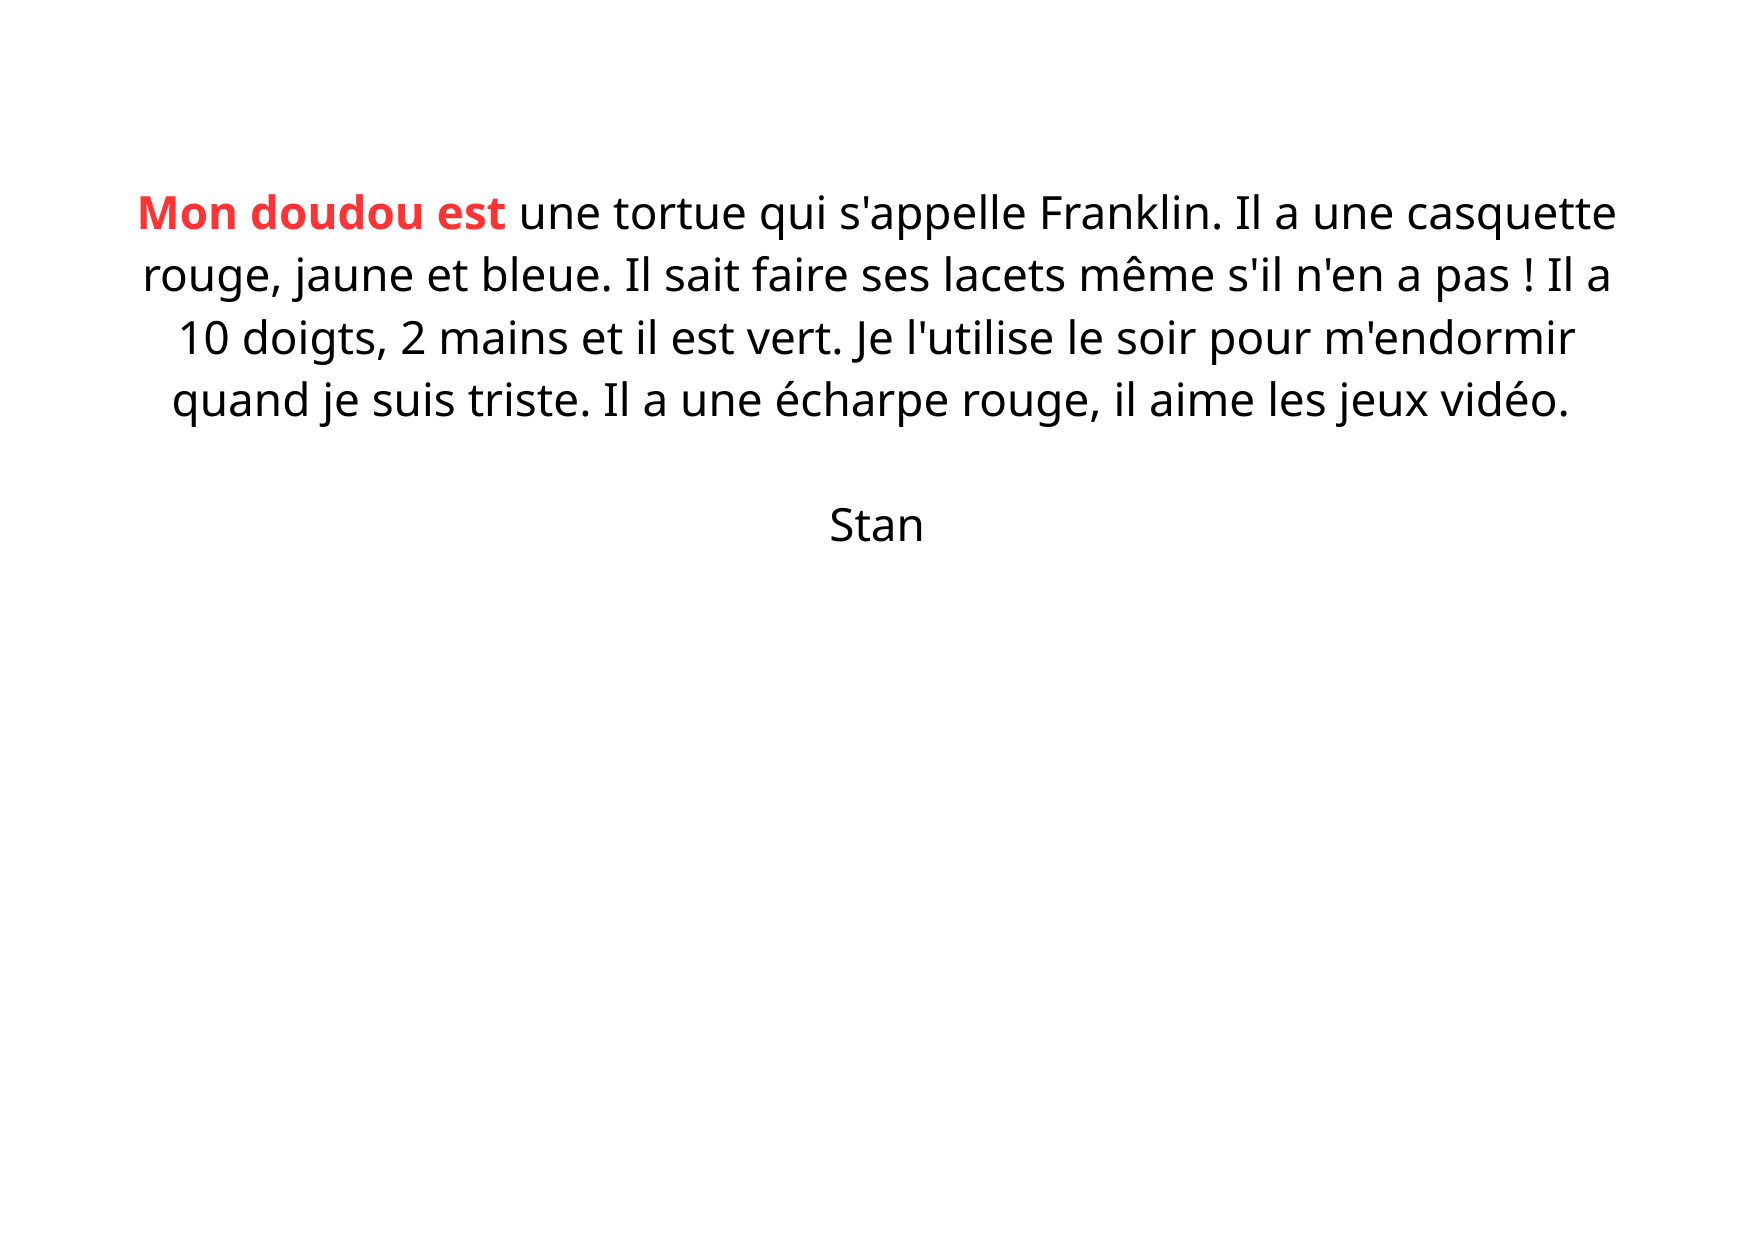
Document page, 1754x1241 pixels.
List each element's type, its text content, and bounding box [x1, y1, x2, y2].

text Stan [118, 492, 1636, 555]
text Mon doudou est une tortue qui s'appelle Franklin. Il a une casquette rouge, jaune et bleue. Il sait faire ses lacets même s'il n'en a pas ! Il a 10 doigts, 2 mains et il est vert. Je l'utilise le soir pour m'endormir quand je suis triste. Il a une écharpe rouge, il aime les jeux vidéo. [118, 181, 1636, 430]
